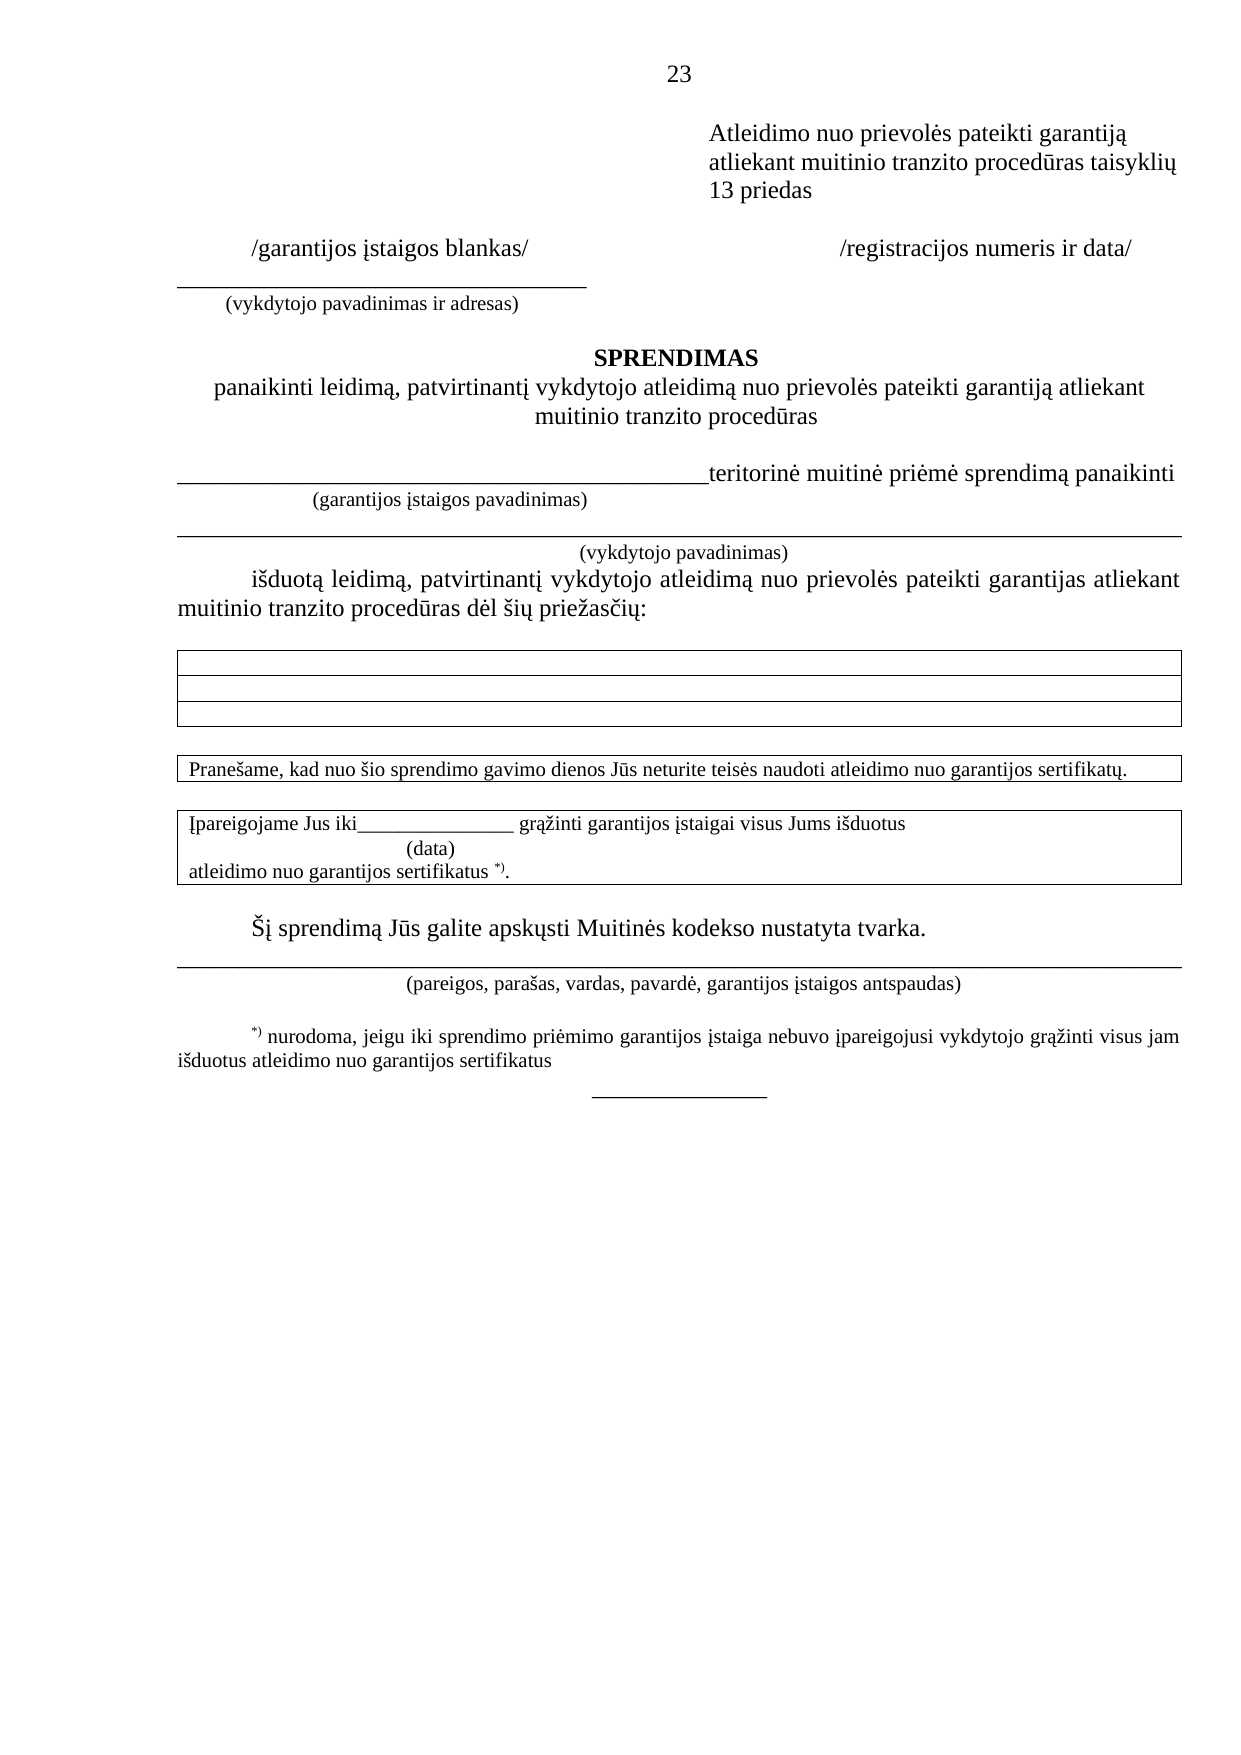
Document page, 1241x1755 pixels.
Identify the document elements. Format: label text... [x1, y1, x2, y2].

text panaikinti leidimą, patvirtinantį vykdytojo atleidimą nuo prievolės pateikti garantiją atliekant muitinio tranzito procedūras [177, 372, 1181, 430]
text (garantijos įstaigos pavadinimas) [177, 487, 1181, 511]
table_cell [178, 702, 1181, 726]
text (pareigos, parašas, vardas, pavardė, garantijos įstaigos antspaudas) [177, 971, 1181, 995]
table_header Pranešame, kad nuo šio sprendimo gavimo dienos Jūs neturite teisės naudoti atleidimo nuo garantijos sertifikatų. [178, 756, 1181, 781]
text SPRENDIMAS [177, 343, 1181, 372]
text ______________ [177, 1072, 1181, 1101]
text *) nurodoma, jeigu iki sprendimo priėmimo garantijos įstaiga nebuvo įpareigojusi vykdytojo grąžinti visus jam išduotus atleidimo nuo garantijos sertifikatus [177, 1024, 1181, 1072]
text teritorinė muitinė priėmė sprendimą panaikinti [177, 458, 1181, 487]
table_header Įpareigojame Jus iki_______________ grąžinti garantijos įstaigai visus Jums išduotus (data) atleidimo nuo garantijos sertifikatus *). [178, 811, 1181, 883]
text atliekant muitinio tranzito procedūras taisyklių [177, 147, 1181, 176]
text Šį sprendimą Jūs galite apskųsti Muitinės kodekso nustatyta tvarka. [177, 913, 1181, 942]
text 13 priedas [177, 176, 1181, 204]
text (vykdytojo pavadinimas ir adresas) [177, 291, 1181, 315]
text Atleidimo nuo prievolės pateikti garantiją [177, 118, 1181, 147]
table_header [178, 651, 1181, 675]
text /garantijos įstaigos blankas/ /registracijos numeris ir data/ [177, 233, 1181, 262]
table_cell [178, 676, 1181, 701]
text (vykdytojo pavadinimas) [177, 540, 1181, 564]
text išduotą leidimą, patvirtinantį vykdytojo atleidimą nuo prievolės pateikti garantijas atliekant muitinio tranzito procedūras dėl šių priežasčių: [177, 564, 1181, 622]
